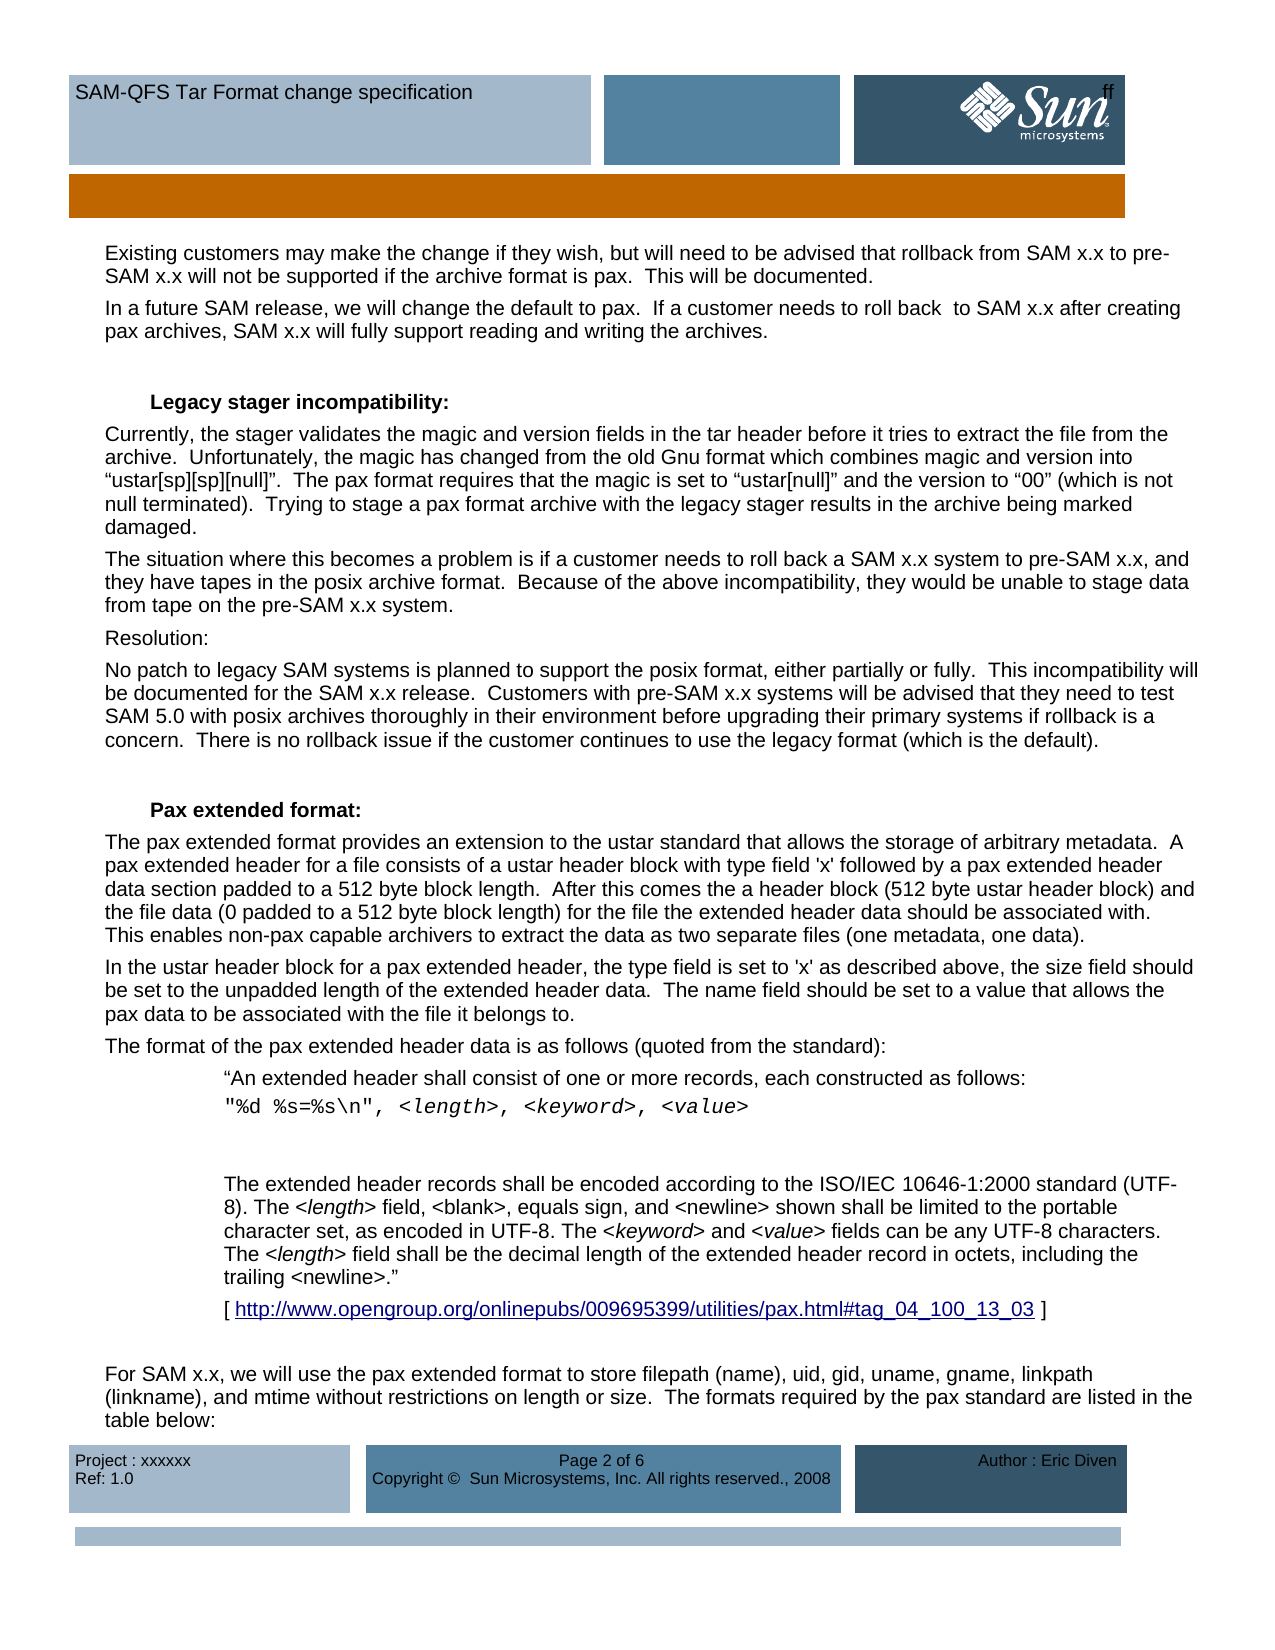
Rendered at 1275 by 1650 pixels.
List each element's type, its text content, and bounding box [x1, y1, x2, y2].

text Currently, the stager validates the magic and version fields in the tar header before it tries to extract the file from the archive. Unfortunately, the magic has changed from the old Gnu format which combines magic and version into “ustar[sp][sp][null]”. The pax format requires that the magic is set to “ustar[null]” and the version to “00” (which is not null terminated). Trying to stage a pax format archive with the legacy stager results in the archive being marked damaged. [104, 422, 1200, 539]
text "%d %s=%s\n", <length>, <keyword>, <value> [223, 1096, 1200, 1119]
text [ http://www.opengroup.org/onlinepubs/009695399/utilities/pax.html#tag_04_100_13_03 ] [223, 1298, 1200, 1321]
text No patch to legacy SAM systems is planned to support the posix format, either partially or fully. This incompatibility will be documented for the SAM x.x release. Customers with pre-SAM x.x systems will be advised that they need to test SAM 5.0 with posix archives thoroughly in their environment before upgrading their primary systems if rollback is a concern. There is no rollback issue if the customer continues to use the legacy format (which is the default). [104, 658, 1200, 751]
text For SAM x.x, we will use the pax extended format to store filepath (name), uid, gid, uname, gname, linkpath (linkname), and mtime without restrictions on length or size. The formats required by the pax standard are listed in the table below: [104, 1362, 1200, 1432]
text Existing customers may make the change if they wish, but will need to be advised that rollback from SAM x.x to pre-SAM x.x will not be supported if the archive format is pax. This will be documented. [104, 241, 1200, 288]
subtitle Legacy stager incompatibility: [75, 390, 1200, 413]
text The extended header records shall be encoded according to the ISO/IEC 10646-1:2000 standard (UTF-8). The <length> field, <blank>, equals sign, and <newline> shown shall be limited to the portable character set, as encoded in UTF-8. The <keyword> and <value> fields can be any UTF-8 characters. The <length> field shall be the decimal length of the extended header record in octets, including the trailing <newline>.” [223, 1173, 1200, 1289]
text Resolution: [104, 626, 1200, 649]
text “An extended header shall consist of one or more records, each constructed as follows: [223, 1067, 1200, 1090]
text The pax extended format provides an extension to the ustar standard that allows the storage of arbitrary metadata. A pax extended header for a file consists of a ustar header block with type field 'x' followed by a pax extended header data section padded to a 512 byte block length. After this comes the a header block (512 byte ustar header block) and the file data (0 padded to a 512 byte block length) for the file the extended header data should be associated with. This enables non-pax capable archivers to extract the data as two separate files (one metadata, one data). [104, 831, 1200, 947]
subtitle Pax extended format: [75, 798, 1200, 822]
text In a future SAM release, we will change the default to pax. If a customer needs to roll back to SAM x.x after creating pax archives, SAM x.x will fully support reading and writing the archives. [104, 297, 1200, 343]
text In the ustar header block for a pax extended header, the type field is set to 'x' as described above, the size field should be set to the unpadded length of the extended header data. The name field should be set to a value that allows the pax data to be associated with the file it belongs to. [104, 956, 1200, 1026]
text The situation where this becomes a problem is if a customer needs to roll back a SAM x.x system to pre-SAM x.x, and they have tapes in the posix archive format. Because of the above incompatibility, they would be unable to stage data from tape on the pre-SAM x.x system. [104, 548, 1200, 617]
text The format of the pax extended header data is as follows (quoted from the standard): [104, 1034, 1200, 1058]
